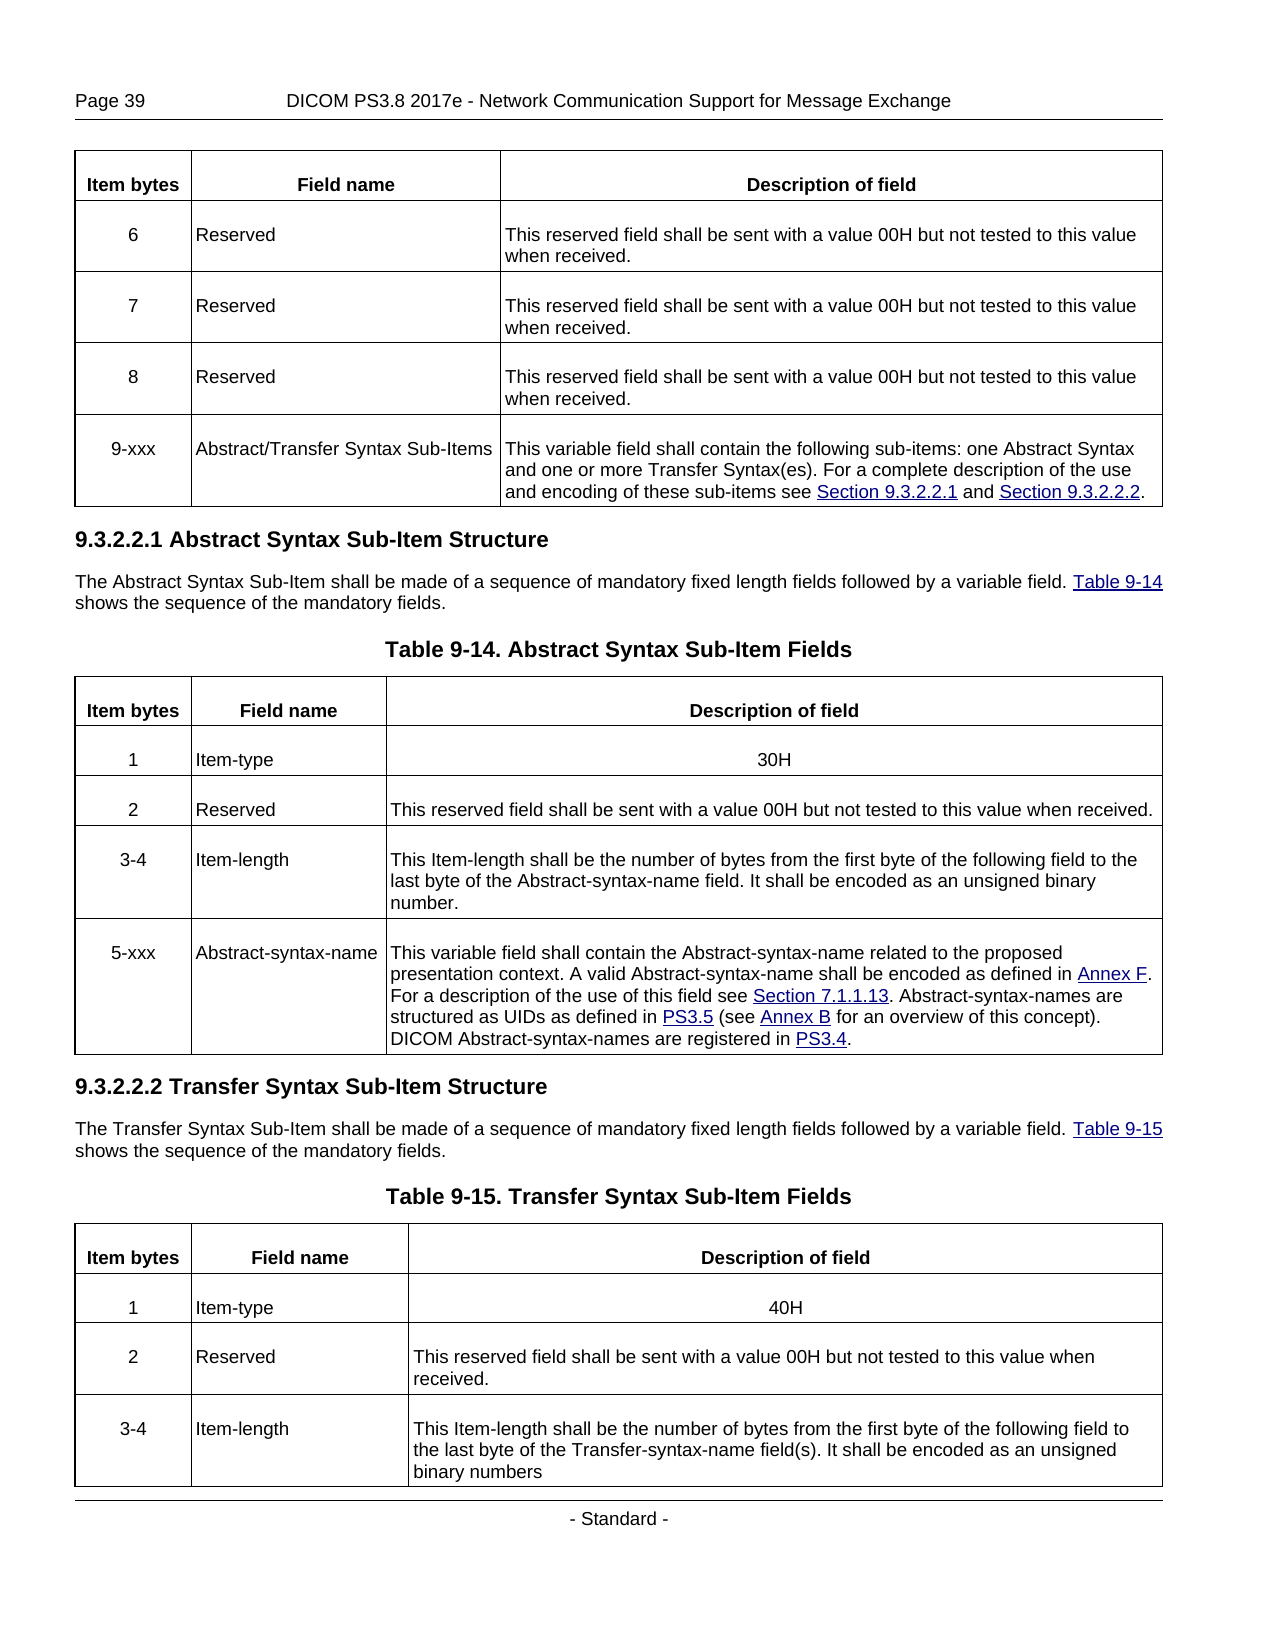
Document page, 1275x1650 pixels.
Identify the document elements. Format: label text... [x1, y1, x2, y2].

table_header Description of field [387, 677, 1162, 725]
table_header Field name [192, 151, 500, 200]
table_cell 5-xxx [76, 919, 191, 1053]
table_header Item bytes [76, 1224, 191, 1272]
table_cell This reserved field shall be sent with a value 00H but not tested to this value when received. [501, 343, 1162, 413]
table_cell Reserved [192, 1323, 408, 1393]
table_cell 1 [76, 726, 191, 775]
table_header Description of field [501, 151, 1162, 200]
table_header Item bytes [76, 151, 191, 200]
table_cell 3-4 [76, 1395, 191, 1486]
text 9.3.2.2.2 Transfer Syntax Sub-Item Structure [75, 1073, 1162, 1099]
table_cell Item-type [192, 726, 386, 775]
text 9.3.2.2.1 Abstract Syntax Sub-Item Structure [75, 526, 1162, 552]
table_cell 30H [387, 726, 1162, 775]
table_cell This reserved field shall be sent with a value 00H but not tested to this value when received. [409, 1323, 1162, 1393]
table_cell This reserved field shall be sent with a value 00H but not tested to this value when received. [501, 272, 1162, 342]
table_header Field name [192, 677, 386, 725]
table_cell 40H [409, 1274, 1162, 1322]
table_cell Item-length [192, 826, 386, 917]
table_cell 7 [76, 272, 191, 342]
table_cell 3-4 [76, 826, 191, 917]
table_cell 1 [76, 1274, 191, 1322]
table_cell Reserved [192, 776, 386, 825]
text Table 9-14. Abstract Syntax Sub-Item Fields [75, 636, 1162, 662]
table_cell This Item-length shall be the number of bytes from the first byte of the following field to the last byte of the Transfer-syntax-name field(s). It shall be encoded as an unsigned binary numbers [409, 1395, 1162, 1486]
table_header Description of field [409, 1224, 1162, 1272]
table_cell Item-type [192, 1274, 408, 1322]
text The Abstract Syntax Sub-Item shall be made of a sequence of mandatory fixed length fields followed by a variable field. Table 9-14 shows the sequence of the mandatory fields. [75, 571, 1162, 614]
table_header Item bytes [76, 677, 191, 725]
table_cell This variable field shall contain the following sub-items: one Abstract Syntax and one or more Transfer Syntax(es). For a complete description of the use and encoding of these sub-items see Section 9.3.2.2.1 and Section 9.3.2.2.2. [501, 415, 1162, 506]
table_cell 8 [76, 343, 191, 413]
table_cell This reserved field shall be sent with a value 00H but not tested to this value when received. [387, 776, 1162, 825]
table_cell This reserved field shall be sent with a value 00H but not tested to this value when received. [501, 201, 1162, 271]
table_cell This Item-length shall be the number of bytes from the first byte of the following field to the last byte of the Abstract-syntax-name field. It shall be encoded as an unsigned binary number. [387, 826, 1162, 917]
table_cell Abstract-syntax-name [192, 919, 386, 1053]
text Table 9-15. Transfer Syntax Sub-Item Fields [75, 1183, 1162, 1209]
table_cell 2 [76, 1323, 191, 1393]
table_header Field name [192, 1224, 408, 1272]
table_cell 6 [76, 201, 191, 271]
table_cell Reserved [192, 343, 500, 413]
text The Transfer Syntax Sub-Item shall be made of a sequence of mandatory fixed length fields followed by a variable field. Table 9-15 shows the sequence of the mandatory fields. [75, 1118, 1162, 1161]
table_cell 9-xxx [76, 415, 191, 506]
table_cell Reserved [192, 201, 500, 271]
table_cell Reserved [192, 272, 500, 342]
table_cell Item-length [192, 1395, 408, 1486]
table_cell 2 [76, 776, 191, 825]
table_cell This variable field shall contain the Abstract-syntax-name related to the proposed presentation context. A valid Abstract-syntax-name shall be encoded as defined in Annex F. For a description of the use of this field see Section 7.1.1.13. Abstract-syntax-names are structured as UIDs as defined in PS3.5 (see Annex B for an overview of this concept). DICOM Abstract-syntax-names are registered in PS3.4. [387, 919, 1162, 1053]
table_cell Abstract/Transfer Syntax Sub-Items [192, 415, 500, 506]
